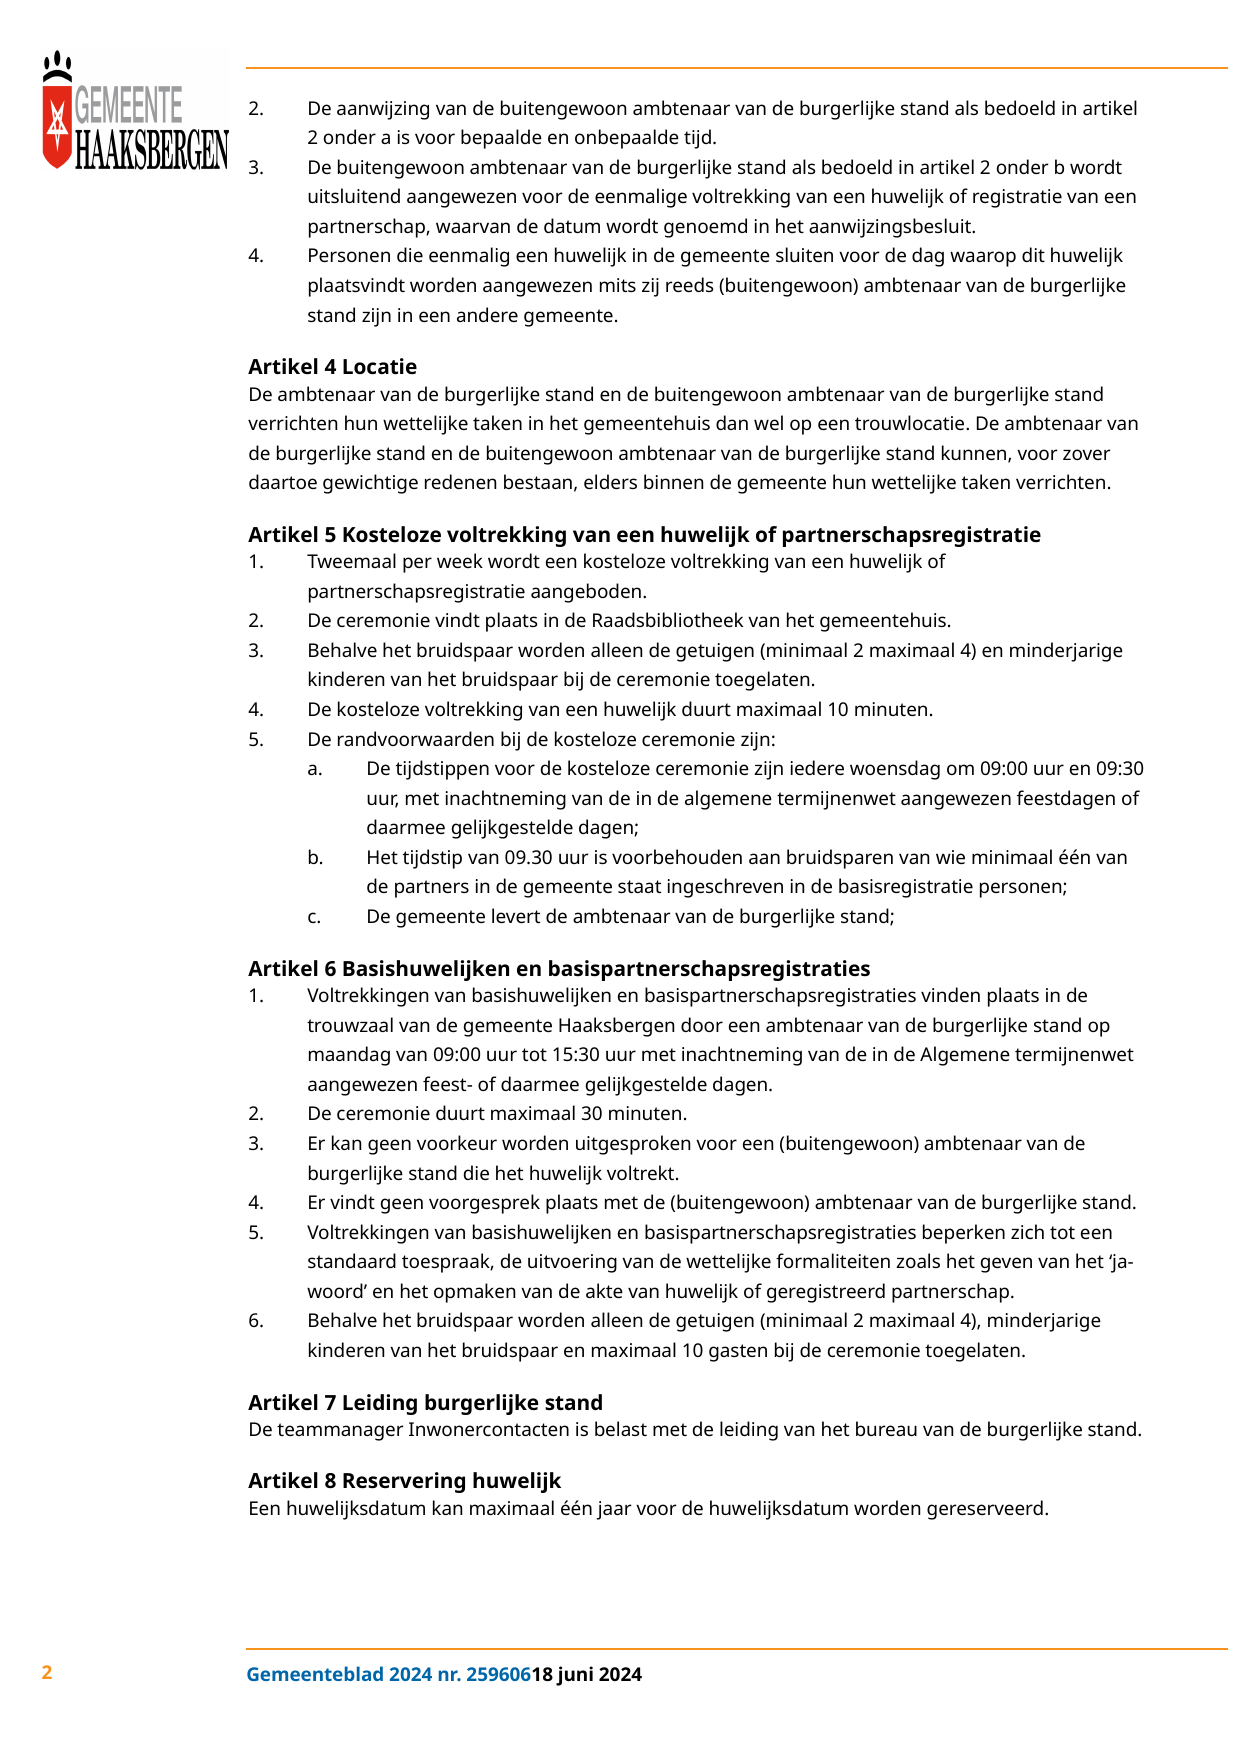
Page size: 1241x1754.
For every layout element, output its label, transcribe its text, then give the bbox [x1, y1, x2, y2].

text Artikel 6 Basishuwelijken en basispartnerschapsregistraties [248, 954, 1152, 982]
list Er vindt geen voorgesprek plaats met de (buitengewoon) ambtenaar van de burgerlijke stand. [248, 1189, 1152, 1215]
list Behalve het bruidspaar worden alleen de getuigen (minimaal 2 maximaal 4) en minderjarige kinderen van het bruidspaar bij de ceremonie toegelaten. [248, 637, 1152, 692]
text De teammanager Inwonercontacten is belast met de leiding van het bureau van de burgerlijke stand. [248, 1416, 1152, 1442]
text Artikel 5 Kosteloze voltrekking van een huwelijk of partnerschapsregistratie [248, 520, 1152, 548]
list De kosteloze voltrekking van een huwelijk duurt maximaal 10 minuten. [248, 696, 1152, 722]
text De ambtenaar van de burgerlijke stand en de buitengewoon ambtenaar van de burgerlijke stand verrichten hun wettelijke taken in het gemeentehuis dan wel op een trouwlocatie. De ambtenaar van de burgerlijke stand en de buitengewoon ambtenaar van de burgerlijke stand kunnen, voor zover daartoe gewichtige redenen bestaan, elders binnen de gemeente hun wettelijke taken verrichten. [248, 381, 1152, 495]
list De ceremonie duurt maximaal 30 minuten. [248, 1101, 1152, 1126]
text Een huwelijksdatum kan maximaal één jaar voor de huwelijksdatum worden gereserveerd. [248, 1495, 1152, 1521]
list De tijdstippen voor de kosteloze ceremonie zijn iedere woensdag om 09:00 uur en 09:30 uur, met inachtneming van de in de algemene termijnenwet aangewezen feestdagen of daarmee gelijkgestelde dagen; [307, 755, 1152, 840]
text Artikel 8 Reservering huwelijk [248, 1466, 1152, 1495]
list Behalve het bruidspaar worden alleen de getuigen (minimaal 2 maximaal 4), minderjarige kinderen van het bruidspaar en maximaal 10 gasten bij de ceremonie toegelaten. [248, 1308, 1152, 1363]
list Voltrekkingen van basishuwelijken en basispartnerschapsregistraties vinden plaats in de trouwzaal van de gemeente Haaksbergen door een ambtenaar van de burgerlijke stand op maandag van 09:00 uur tot 15:30 uur met inachtneming van de in de Algemene termijnenwet aangewezen feest- of daarmee gelijkgestelde dagen. [248, 982, 1152, 1097]
list Personen die eenmalig een huwelijk in de gemeente sluiten voor de dag waarop dit huwelijk plaatsvindt worden aangewezen mits zij reeds (buitengewoon) ambtenaar van de burgerlijke stand zijn in een andere gemeente. [248, 243, 1152, 328]
list Voltrekkingen van basishuwelijken en basispartnerschapsregistraties beperken zich tot een standaard toespraak, de uitvoering van de wettelijke formaliteiten zoals het geven van het ‘ja-woord’ en het opmaken van de akte van huwelijk of geregistreerd partnerschap. [248, 1219, 1152, 1304]
list Er kan geen voorkeur worden uitgesproken voor een (buitengewoon) ambtenaar van de burgerlijke stand die het huwelijk voltrekt. [248, 1130, 1152, 1185]
list Tweemaal per week wordt een kosteloze voltrekking van een huwelijk of partnerschapsregistratie aangeboden. [248, 548, 1152, 604]
text Artikel 4 Locatie [248, 352, 1152, 381]
list De randvoorwaarden bij de kosteloze ceremonie zijn: [248, 726, 1152, 752]
list De gemeente levert de ambtenaar van de burgerlijke stand; [307, 903, 1152, 929]
list De aanwijzing van de buitengewoon ambtenaar van de burgerlijke stand als bedoeld in artikel 2 onder a is voor bepaalde en onbepaalde tijd. [248, 95, 1152, 150]
list Het tijdstip van 09.30 uur is voorbehouden aan bruidsparen van wie minimaal één van de partners in de gemeente staat ingeschreven in de basisregistratie personen; [307, 844, 1152, 899]
list De ceremonie vindt plaats in de Raadsbibliotheek van het gemeentehuis. [248, 607, 1152, 633]
picture [41, 47, 231, 172]
list De buitengewoon ambtenaar van de burgerlijke stand als bedoeld in artikel 2 onder b wordt uitsluitend aangewezen voor de eenmalige voltrekking van een huwelijk of registratie van een partnerschap, waarvan de datum wordt genoemd in het aanwijzingsbesluit. [248, 154, 1152, 239]
text Artikel 7 Leiding burgerlijke stand [248, 1388, 1152, 1416]
